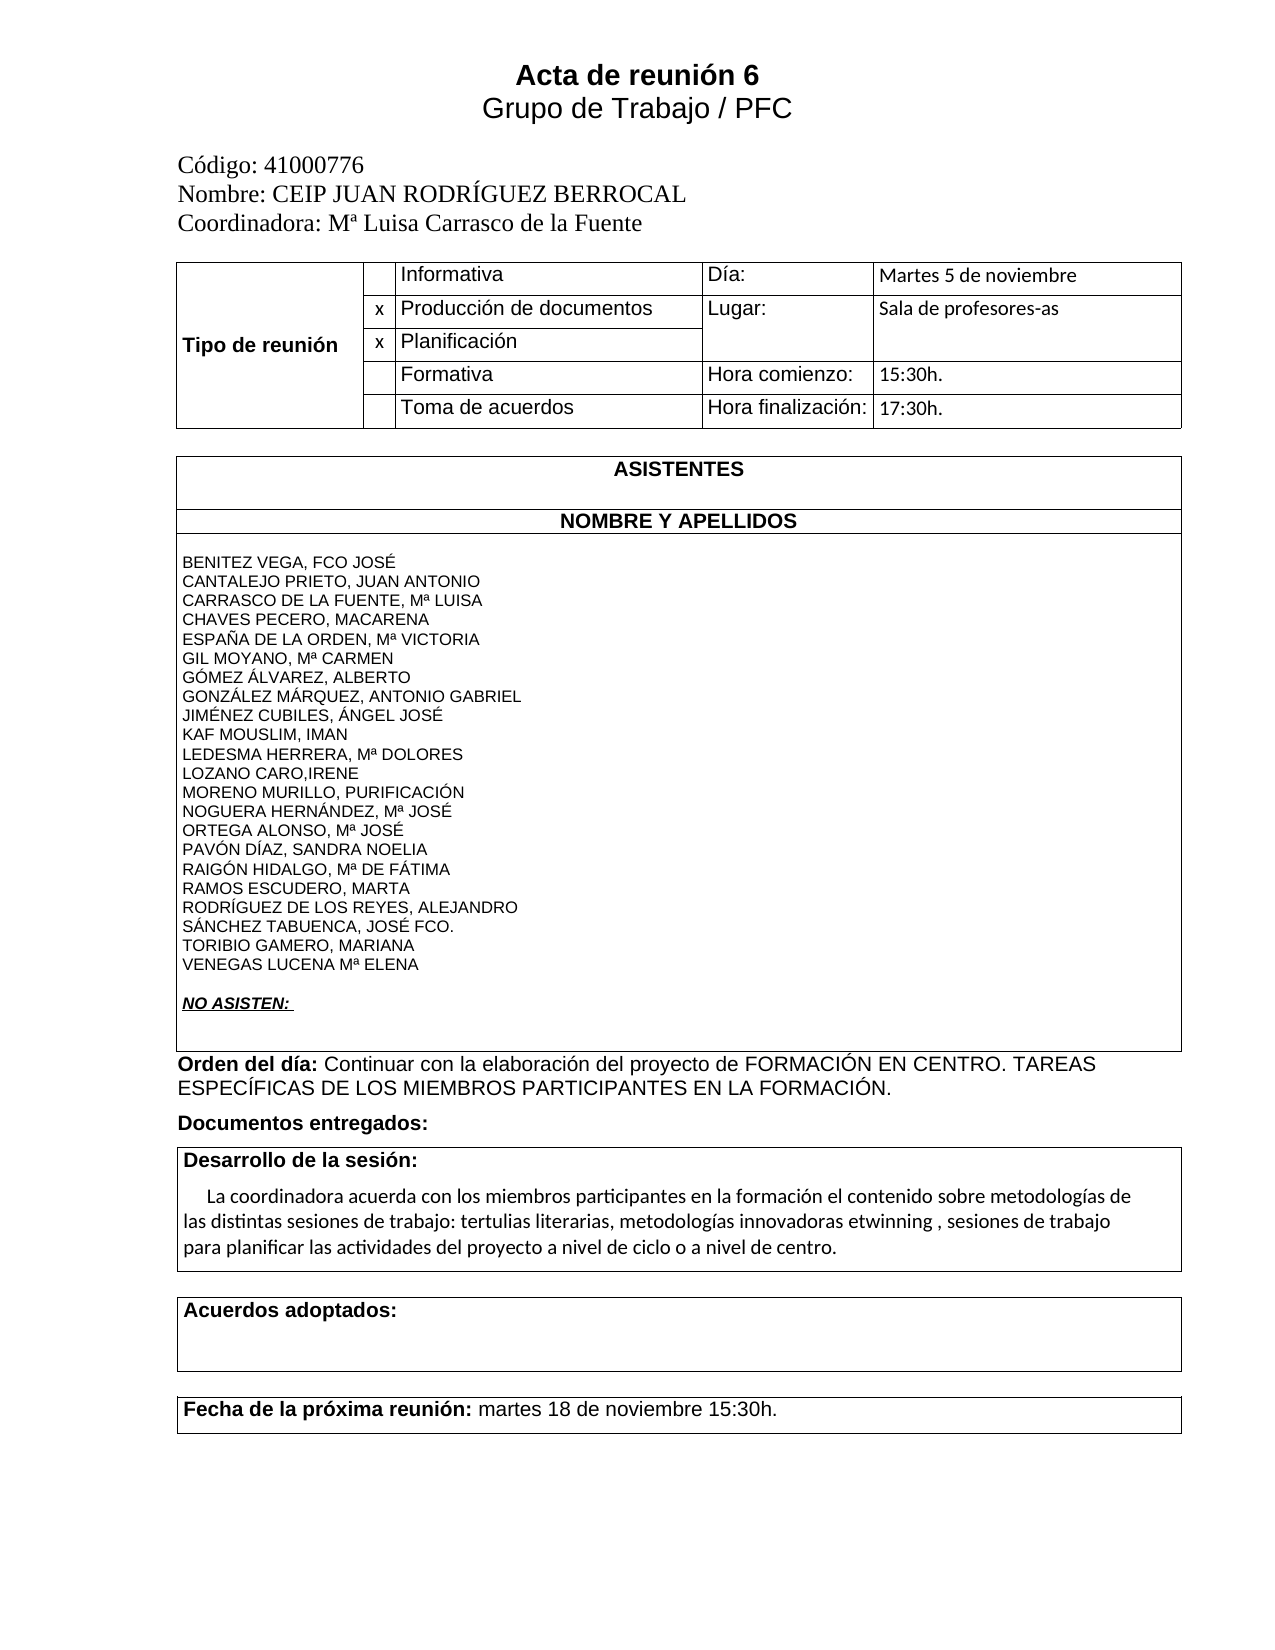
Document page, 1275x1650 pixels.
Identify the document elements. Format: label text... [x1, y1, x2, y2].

text Coordinadora: Mª Luisa Carrasco de la Fuente [177, 208, 1098, 236]
table_cell Producción de documentos [396, 296, 702, 328]
table_header Acuerdos adoptados: [178, 1298, 1181, 1371]
text Código: 41000776 [177, 150, 1098, 179]
table_header ASISTENTES [177, 457, 1181, 508]
table_cell [364, 362, 395, 394]
table_cell Planificación [396, 329, 702, 361]
table_cell Toma de acuerdos [396, 395, 702, 427]
text Documentos entregados: [177, 1111, 1098, 1135]
text Grupo de Trabajo / PFC [177, 91, 1098, 125]
table_cell x [364, 329, 395, 361]
table_header Día: [703, 263, 873, 295]
table_cell 17:30h. [874, 395, 1181, 427]
table_cell x [364, 296, 395, 328]
table_cell NOMBRE Y APELLIDOS [177, 510, 1181, 533]
table_cell 15:30h. [874, 362, 1181, 394]
table_cell Lugar: [703, 296, 873, 361]
table_header Fecha de la próxima reunión: martes 18 de noviembre 15:30h. [178, 1398, 1181, 1433]
table_header [364, 263, 395, 295]
table_cell [364, 395, 395, 427]
table_cell Formativa [396, 362, 702, 394]
table_cell Hora finalización: [703, 395, 873, 427]
text Orden del día: Continuar con la elaboración del proyecto de FORMACIÓN EN CENTRO. TAREAS ESPECÍFICAS DE LOS MIEMBROS PARTICIPANTES EN LA FORMACIÓN. [177, 1052, 1098, 1099]
table_header Desarrollo de la sesión: La coordinadora acuerda con los miembros participantes en la formación el contenido sobre metodologías de las distintas sesiones de trabajo: tertulias literarias, metodologías innovadoras etwinning , sesiones de trabajo para planificar las actividades del proyecto a nivel de ciclo o a nivel de centro. [178, 1148, 1181, 1271]
table_header Tipo de reunión [177, 263, 363, 427]
text Acta de reunión 6 [177, 58, 1098, 91]
text Nombre: CEIP JUAN RODRÍGUEZ BERROCAL [177, 179, 1098, 208]
table_header Martes 5 de noviembre [874, 263, 1181, 295]
table_cell Sala de profesores-as [874, 296, 1181, 361]
table_header Informativa [396, 263, 702, 295]
table_cell Hora comienzo: [703, 362, 873, 394]
table_cell BENITEZ VEGA, FCO JOSÉ CANTALEJO PRIETO, JUAN ANTONIO CARRASCO DE LA FUENTE, Mª LUISA CHAVES PECERO, MACARENA ESPAÑA DE LA ORDEN, Mª VICTORIA GIL MOYANO, Mª CARMEN GÓMEZ ÁLVAREZ, ALBERTO GONZÁLEZ MÁRQUEZ, ANTONIO GABRIEL JIMÉNEZ CUBILES, ÁNGEL JOSÉ KAF MOUSLIM, IMAN LEDESMA HERRERA, Mª DOLORES LOZANO CARO,IRENE MORENO MURILLO, PURIFICACIÓN NOGUERA HERNÁNDEZ, Mª JOSÉ ORTEGA ALONSO, Mª JOSÉ PAVÓN DÍAZ, SANDRA NOELIA RAIGÓN HIDALGO, Mª DE FÁTIMA RAMOS ESCUDERO, MARTA RODRÍGUEZ DE LOS REYES, ALEJANDRO SÁNCHEZ TABUENCA, JOSÉ FCO. TORIBIO GAMERO, MARIANA VENEGAS LUCENA Mª ELENA NO ASISTEN: [177, 534, 1181, 1051]
